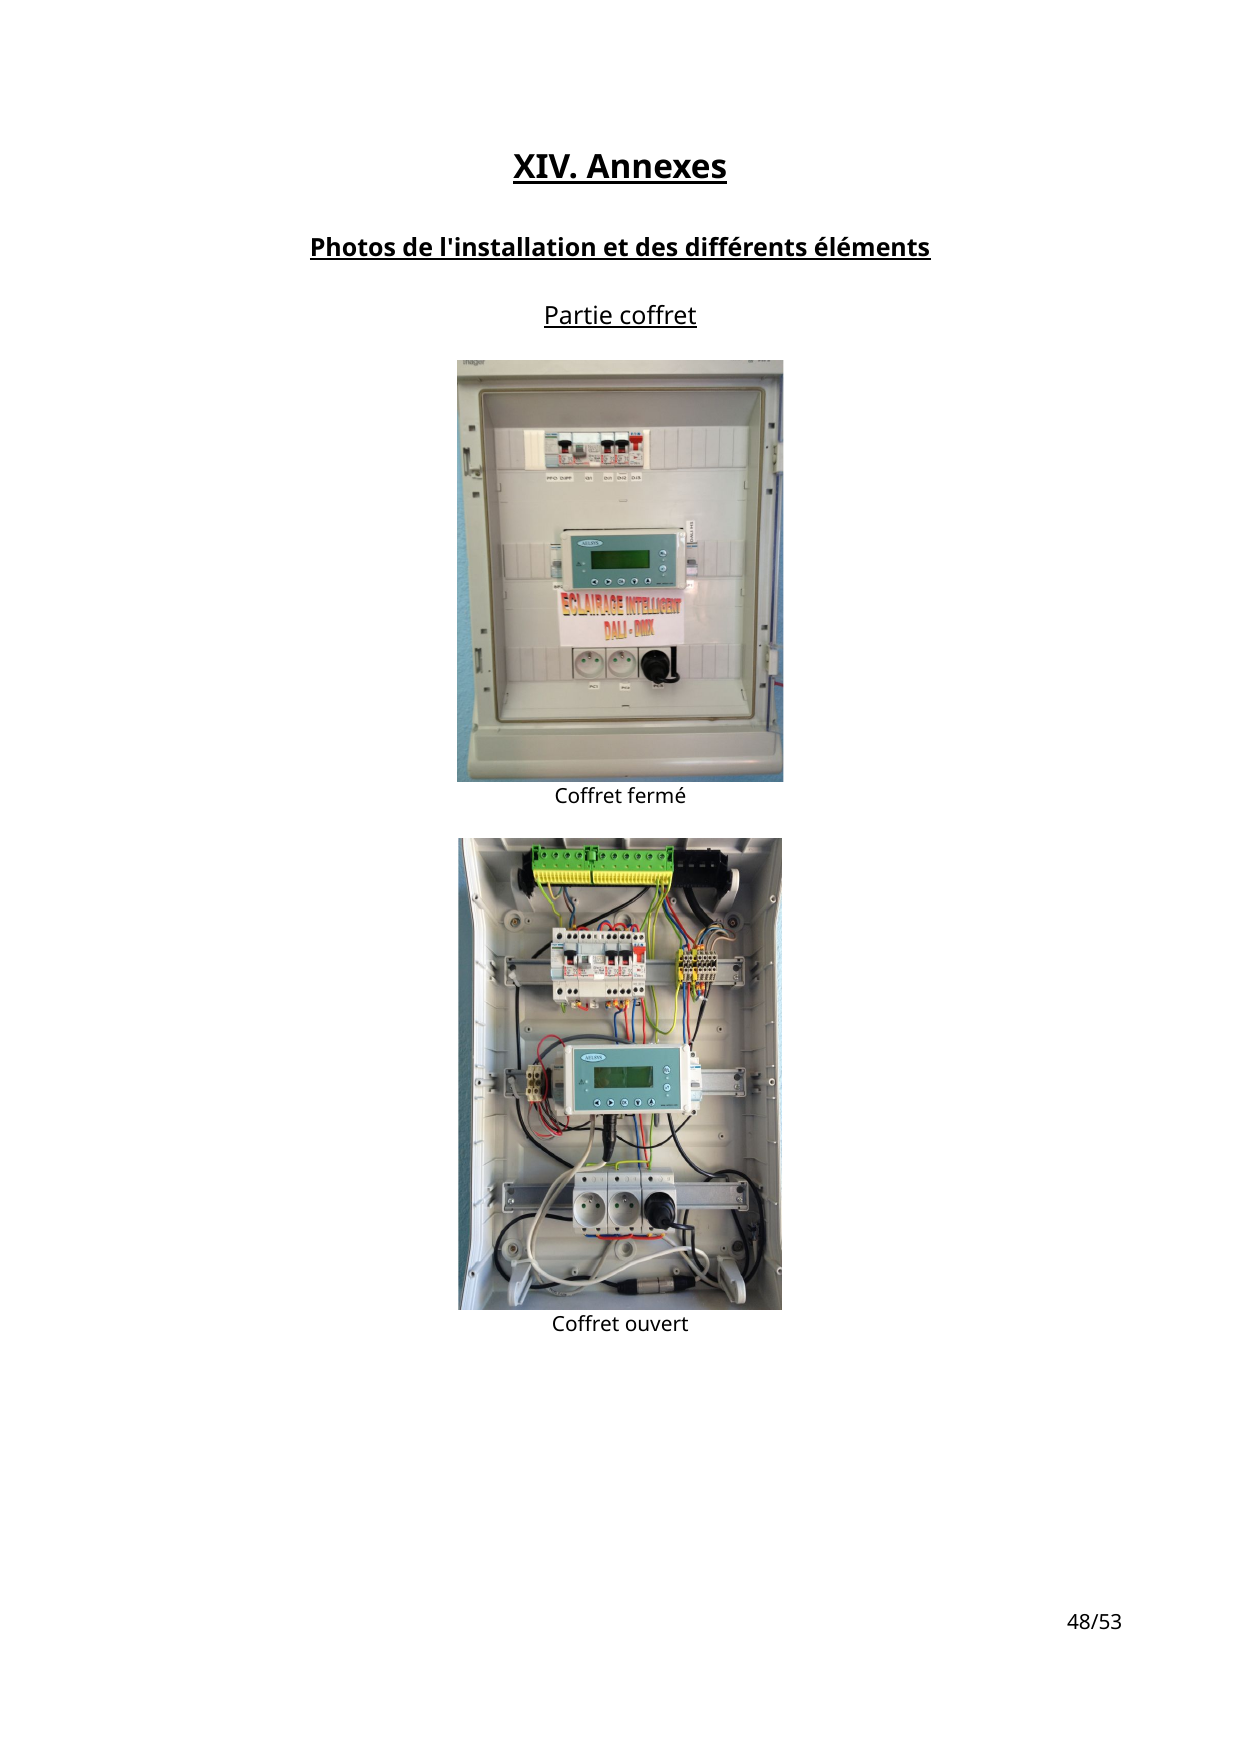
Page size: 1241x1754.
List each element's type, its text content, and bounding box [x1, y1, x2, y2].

picture [458, 838, 782, 1310]
text Coffret ouvert [118, 838, 1122, 1338]
text Partie coffret [118, 298, 1122, 332]
subtitle XIV. Annexes [118, 143, 1122, 188]
text Photos de l'installation et des différents éléments [118, 229, 1122, 263]
picture [457, 360, 784, 782]
text Coffret fermé [118, 360, 1122, 810]
